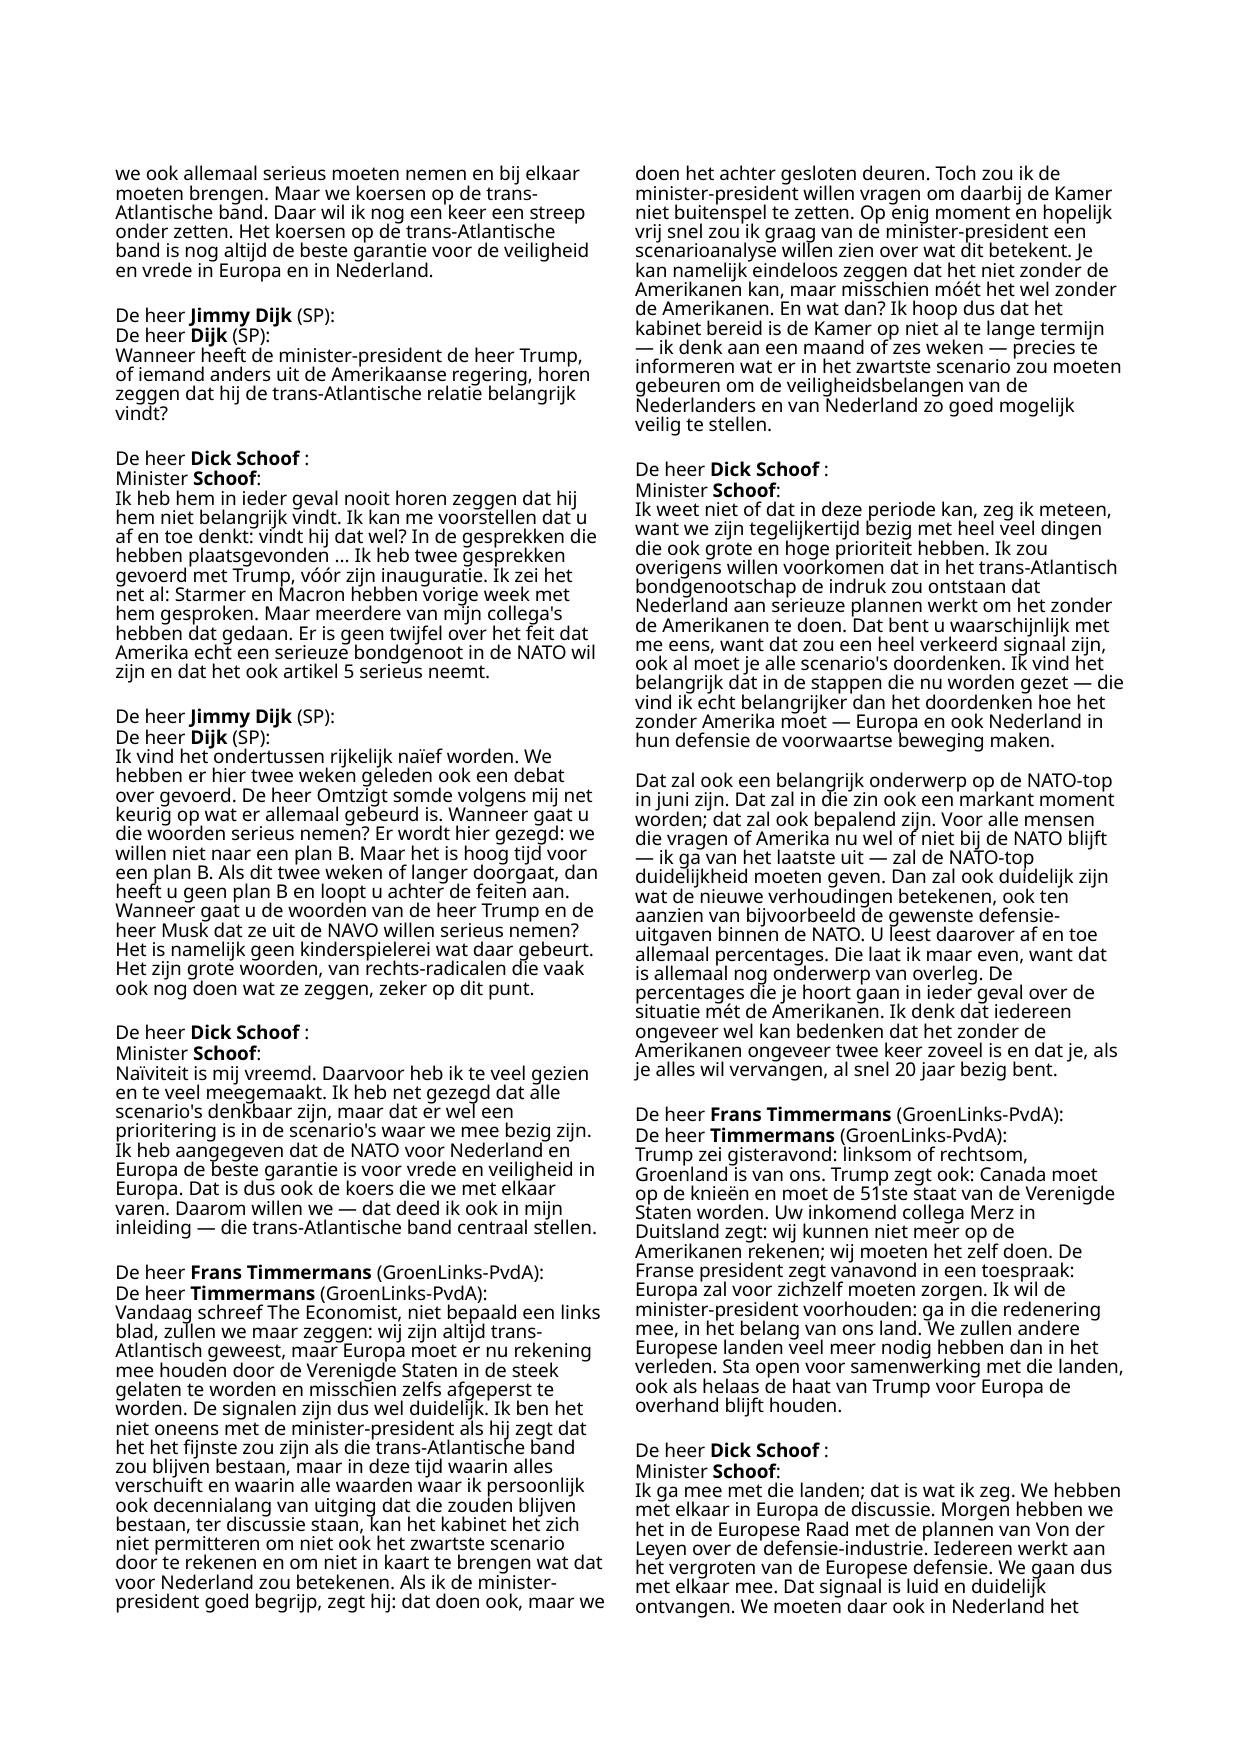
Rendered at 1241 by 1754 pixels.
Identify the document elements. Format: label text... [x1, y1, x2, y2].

text Minister Schoof: [115, 1045, 605, 1064]
text Dat zal ook een belangrijk onderwerp op de NATO-top in juni zijn. Dat zal in die zin ook een markant moment worden; dat zal ook bepalend zijn. Voor alle mensen die vragen of Amerika nu wel of niet bij de NATO blijft — ik ga van het laatste uit — zal de NATO-top duidelijkheid moeten geven. Dan zal ook duidelijk zijn wat de nieuwe verhoudingen betekenen, ook ten aanzien van bijvoorbeeld de gewenste defensie-uitgaven binnen de NATO. U leest daarover af en toe allemaal percentages. Die laat ik maar even, want dat is allemaal nog onderwerp van overleg. De percentages die je hoort gaan in ieder geval over de situatie mét de Amerikanen. Ik denk dat iedereen ongeveer wel kan bedenken dat het zonder de Amerikanen ongeveer twee keer zoveel is en dat je, als je alles wil vervangen, al snel 20 jaar bezig bent. [635, 772, 1125, 1081]
text doen het achter gesloten deuren. Toch zou ik de minister-president willen vragen om daarbij de Kamer niet buitenspel te zetten. Op enig moment en hopelijk vrij snel zou ik graag van de minister-president een scenarioanalyse willen zien over wat dit betekent. Je kan namelijk eindeloos zeggen dat het niet zonder de Amerikanen kan, maar misschien móét het wel zonder de Amerikanen. En wat dan? Ik hoop dus dat het kabinet bereid is de Kamer op niet al te lange termijn — ik denk aan een maand of zes weken — precies te informeren wat er in het zwartste scenario zou moeten gebeuren om de veiligheidsbelangen van de Nederlanders en van Nederland zo goed mogelijk veilig te stellen. [635, 165, 1125, 435]
text De heer Frans Timmermans (GroenLinks-PvdA): [115, 1259, 605, 1284]
text De heer Dick Schoof : [115, 445, 605, 470]
text De heer Dijk (SP): [115, 327, 605, 347]
text De heer Timmermans (GroenLinks-PvdA): [635, 1127, 1125, 1146]
text Trump zei gisteravond: linksom of rechtsom, Groenland is van ons. Trump zegt ook: Canada moet op de knieën en moet de 51ste staat van de Verenigde Staten worden. Uw inkomend collega Merz in Duitsland zegt: wij kunnen niet meer op de Amerikanen rekenen; wij moeten het zelf doen. De Franse president zegt vanavond in een toespraak: Europa zal voor zichzelf moeten zorgen. Ik wil de minister-president voorhouden: ga in die redenering mee, in het belang van ons land. We zullen andere Europese landen veel meer nodig hebben dan in het verleden. Sta open voor samenwerking met die landen, ook als helaas de haat van Trump voor Europa de overhand blijft houden. [635, 1146, 1125, 1416]
text De heer Timmermans (GroenLinks-PvdA): [115, 1284, 605, 1304]
text De heer Dijk (SP): [115, 729, 605, 748]
text we ook allemaal serieus moeten nemen en bij elkaar moeten brengen. Maar we koersen op de trans-Atlantische band. Daar wil ik nog een keer een streep onder zetten. Het koersen op de trans-Atlantische band is nog altijd de beste garantie voor de veiligheid en vrede in Europa en in Nederland. [115, 165, 605, 281]
text Wanneer heeft de minister-president de heer Trump, of iemand anders uit de Amerikaanse regering, horen zeggen dat hij de trans-Atlantische relatie belangrijk vindt? [115, 347, 605, 424]
text De heer Dick Schoof : [635, 456, 1125, 482]
text Vandaag schreef The Economist, niet bepaald een links blad, zullen we maar zeggen: wij zijn altijd trans-Atlantisch geweest, maar Europa moet er nu rekening mee houden door de Verenigde Staten in de steek gelaten te worden en misschien zelfs afgeperst te worden. De signalen zijn dus wel duidelijk. Ik ben het niet oneens met de minister-president als hij zegt dat het het fijnste zou zijn als die trans-Atlantische band zou blijven bestaan, maar in deze tijd waarin alles verschuift en waarin alle waarden waar ik persoonlijk ook decennialang van uitging dat die zouden blijven bestaan, ter discussie staan, kan het kabinet het zich niet permitteren om niet ook het zwartste scenario door te rekenen en om niet in kaart te brengen wat dat voor Nederland zou betekenen. Als ik de minister-president goed begrijp, zegt hij: dat doen ook, maar we [115, 1304, 605, 1612]
text De heer Dick Schoof : [635, 1437, 1125, 1463]
text Minister Schoof: [115, 470, 605, 490]
text De heer Dick Schoof : [115, 1019, 605, 1045]
text Minister Schoof: [635, 1463, 1125, 1482]
text De heer Jimmy Dijk (SP): [115, 302, 605, 327]
text Ik ga mee met die landen; dat is wat ik zeg. We hebben met elkaar in Europa de discussie. Morgen hebben we het in de Europese Raad met de plannen van Von der Leyen over de defensie-industrie. Iedereen werkt aan het vergroten van de Europese defensie. We gaan dus met elkaar mee. Dat signaal is luid en duidelijk ontvangen. We moeten daar ook in Nederland het [635, 1482, 1125, 1617]
text Ik weet niet of dat in deze periode kan, zeg ik meteen, want we zijn tegelijkertijd bezig met heel veel dingen die ook grote en hoge prioriteit hebben. Ik zou overigens willen voorkomen dat in het trans-Atlantisch bondgenootschap de indruk zou ontstaan dat Nederland aan serieuze plannen werkt om het zonder de Amerikanen te doen. Dat bent u waarschijnlijk met me eens, want dat zou een heel verkeerd signaal zijn, ook al moet je alle scenario's doordenken. Ik vind het belangrijk dat in de stappen die nu worden gezet — die vind ik echt belangrijker dan het doordenken hoe het zonder Amerika moet — Europa en ook Nederland in hun defensie de voorwaartse beweging maken. [635, 501, 1125, 751]
text De heer Frans Timmermans (GroenLinks-PvdA): [635, 1101, 1125, 1127]
text De heer Jimmy Dijk (SP): [115, 703, 605, 729]
text Minister Schoof: [635, 482, 1125, 501]
text Ik heb hem in ieder geval nooit horen zeggen dat hij hem niet belangrijk vindt. Ik kan me voorstellen dat u af en toe denkt: vindt hij dat wel? In de gesprekken die hebben plaatsgevonden ... Ik heb twee gesprekken gevoerd met Trump, vóór zijn inauguratie. Ik zei het net al: Starmer en Macron hebben vorige week met hem gesproken. Maar meerdere van mijn collega's hebben dat gedaan. Er is geen twijfel over het feit dat Amerika echt een serieuze bondgenoot in de NATO wil zijn en dat het ook artikel 5 serieus neemt. [115, 490, 605, 682]
text Ik vind het ondertussen rijkelijk naïef worden. We hebben er hier twee weken geleden ook een debat over gevoerd. De heer Omtzigt somde volgens mij net keurig op wat er allemaal gebeurd is. Wanneer gaat u die woorden serieus nemen? Er wordt hier gezegd: we willen niet naar een plan B. Maar het is hoog tijd voor een plan B. Als dit twee weken of langer doorgaat, dan heeft u geen plan B en loopt u achter de feiten aan. Wanneer gaat u de woorden van de heer Trump en de heer Musk dat ze uit de NAVO willen serieus nemen? Het is namelijk geen kinderspielerei wat daar gebeurt. Het zijn grote woorden, van rechts-radicalen die vaak ook nog doen wat ze zeggen, zeker op dit punt. [115, 748, 605, 999]
text Naïviteit is mij vreemd. Daarvoor heb ik te veel gezien en te veel meegemaakt. Ik heb net gezegd dat alle scenario's denkbaar zijn, maar dat er wel een prioritering is in de scenario's waar we mee bezig zijn. Ik heb aangegeven dat de NATO voor Nederland en Europa de beste garantie is voor vrede en veiligheid in Europa. Dat is dus ook de koers die we met elkaar varen. Daarom willen we — dat deed ik ook in mijn inleiding — die trans-Atlantische band centraal stellen. [115, 1064, 605, 1238]
